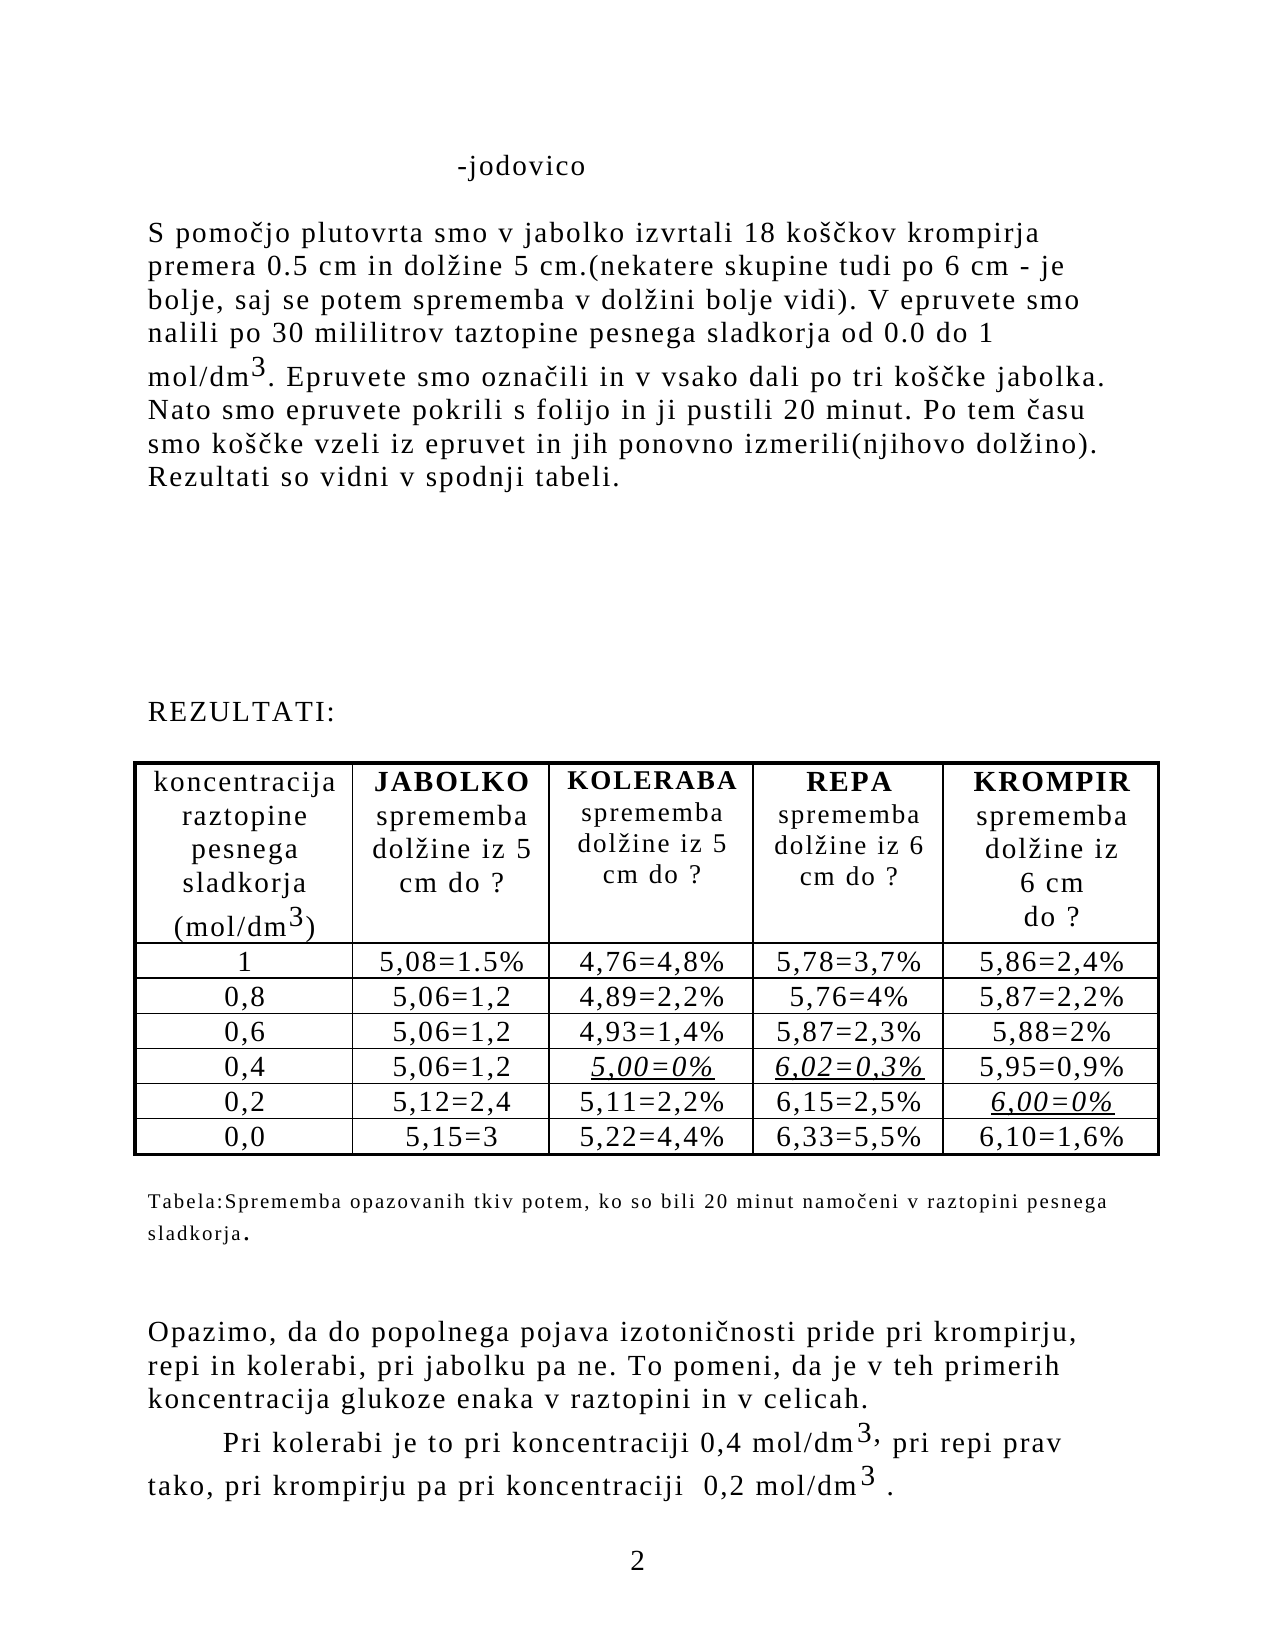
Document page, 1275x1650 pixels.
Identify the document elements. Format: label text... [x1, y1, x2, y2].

table_cell 5,22=4,4% [550, 1119, 752, 1153]
table_header REPA sprememba dolžine iz 6 cm do ? [754, 765, 942, 942]
text Tabela:Sprememba opazovanih tkiv potem, ko so bili 20 minut namočeni v raztopini pesnega sladkorja. [148, 1189, 1127, 1247]
table_cell 5,00=0% [550, 1049, 752, 1083]
text S pomočjo plutovrta smo v jabolko izvrtali 18 koščkov krompirja premera 0.5 cm in dolžine 5 cm.(nekatere skupine tudi po 6 cm - je bolje, saj se potem sprememba v dolžini bolje vidi). V epruvete smo nalili po 30 mililitrov taztopine pesnega sladkorja od 0.0 do 1 mol/dm3. Epruvete smo označili in v vsako dali po tri koščke jabolka. Nato smo epruvete pokrili s folijo in ji pustili 20 minut. Po tem času smo koščke vzeli iz epruvet in jih ponovno izmerili(njihovo dolžino). Rezultati so vidni v spodnji tabeli. [148, 215, 1127, 493]
table_cell 6,33=5,5% [754, 1119, 942, 1153]
table_cell 5,95=0,9% [944, 1049, 1157, 1083]
text -jodovico [148, 148, 1127, 181]
table_cell 5,87=2,2% [944, 979, 1157, 1012]
table_cell 6,10=1,6% [944, 1119, 1157, 1153]
table_cell 5,78=3,7% [754, 944, 942, 977]
table_cell 5,06=1,2 [353, 979, 548, 1012]
table_cell 6,02=0,3% [754, 1049, 942, 1083]
table_cell 6,00=0% [944, 1084, 1157, 1118]
text Pri kolerabi je to pri koncentraciji 0,4 mol/dm3, pri repi prav tako, pri krompirju pa pri koncentraciji 0,2 mol/dm3 . [148, 1415, 1127, 1502]
table_cell 5,76=4% [754, 979, 942, 1012]
table_cell 5,06=1,2 [353, 1014, 548, 1047]
table_header KROMPIR sprememba dolžine iz 6 cm do ? [944, 765, 1157, 942]
table_cell 6,15=2,5% [754, 1084, 942, 1118]
table_cell 0,8 [137, 979, 352, 1012]
table_cell 5,87=2,3% [754, 1014, 942, 1047]
table_header KOLERABA sprememba dolžine iz 5 cm do ? [550, 765, 752, 942]
table_cell 0,4 [137, 1049, 352, 1083]
table_cell 5,06=1,2 [353, 1049, 548, 1083]
text REZULTATI: [148, 694, 1127, 728]
table_cell 5,88=2% [944, 1014, 1157, 1047]
table_cell 0,0 [137, 1119, 352, 1153]
table_cell 5,12=2,4 [353, 1084, 548, 1118]
table_cell 5,11=2,2% [550, 1084, 752, 1118]
table_header JABOLKO sprememba dolžine iz 5 cm do ? [353, 765, 548, 942]
table_cell 5,08=1.5% [353, 944, 548, 977]
table_cell 5,15=3 [353, 1119, 548, 1153]
table_cell 4,93=1,4% [550, 1014, 752, 1047]
table_cell 5,86=2,4% [944, 944, 1157, 977]
table_cell 0,6 [137, 1014, 352, 1047]
table_cell 4,89=2,2% [550, 979, 752, 1012]
text Opazimo, da do popolnega pojava izotoničnosti pride pri krompirju, repi in kolerabi, pri jabolku pa ne. To pomeni, da je v teh primerih koncentracija glukoze enaka v raztopini in v celicah. [148, 1314, 1127, 1415]
table_header koncentracija raztopine pesnega sladkorja (mol/dm3) [137, 765, 352, 942]
table_cell 1 [137, 944, 352, 977]
table_cell 4,76=4,8% [550, 944, 752, 977]
table_cell 0,2 [137, 1084, 352, 1118]
